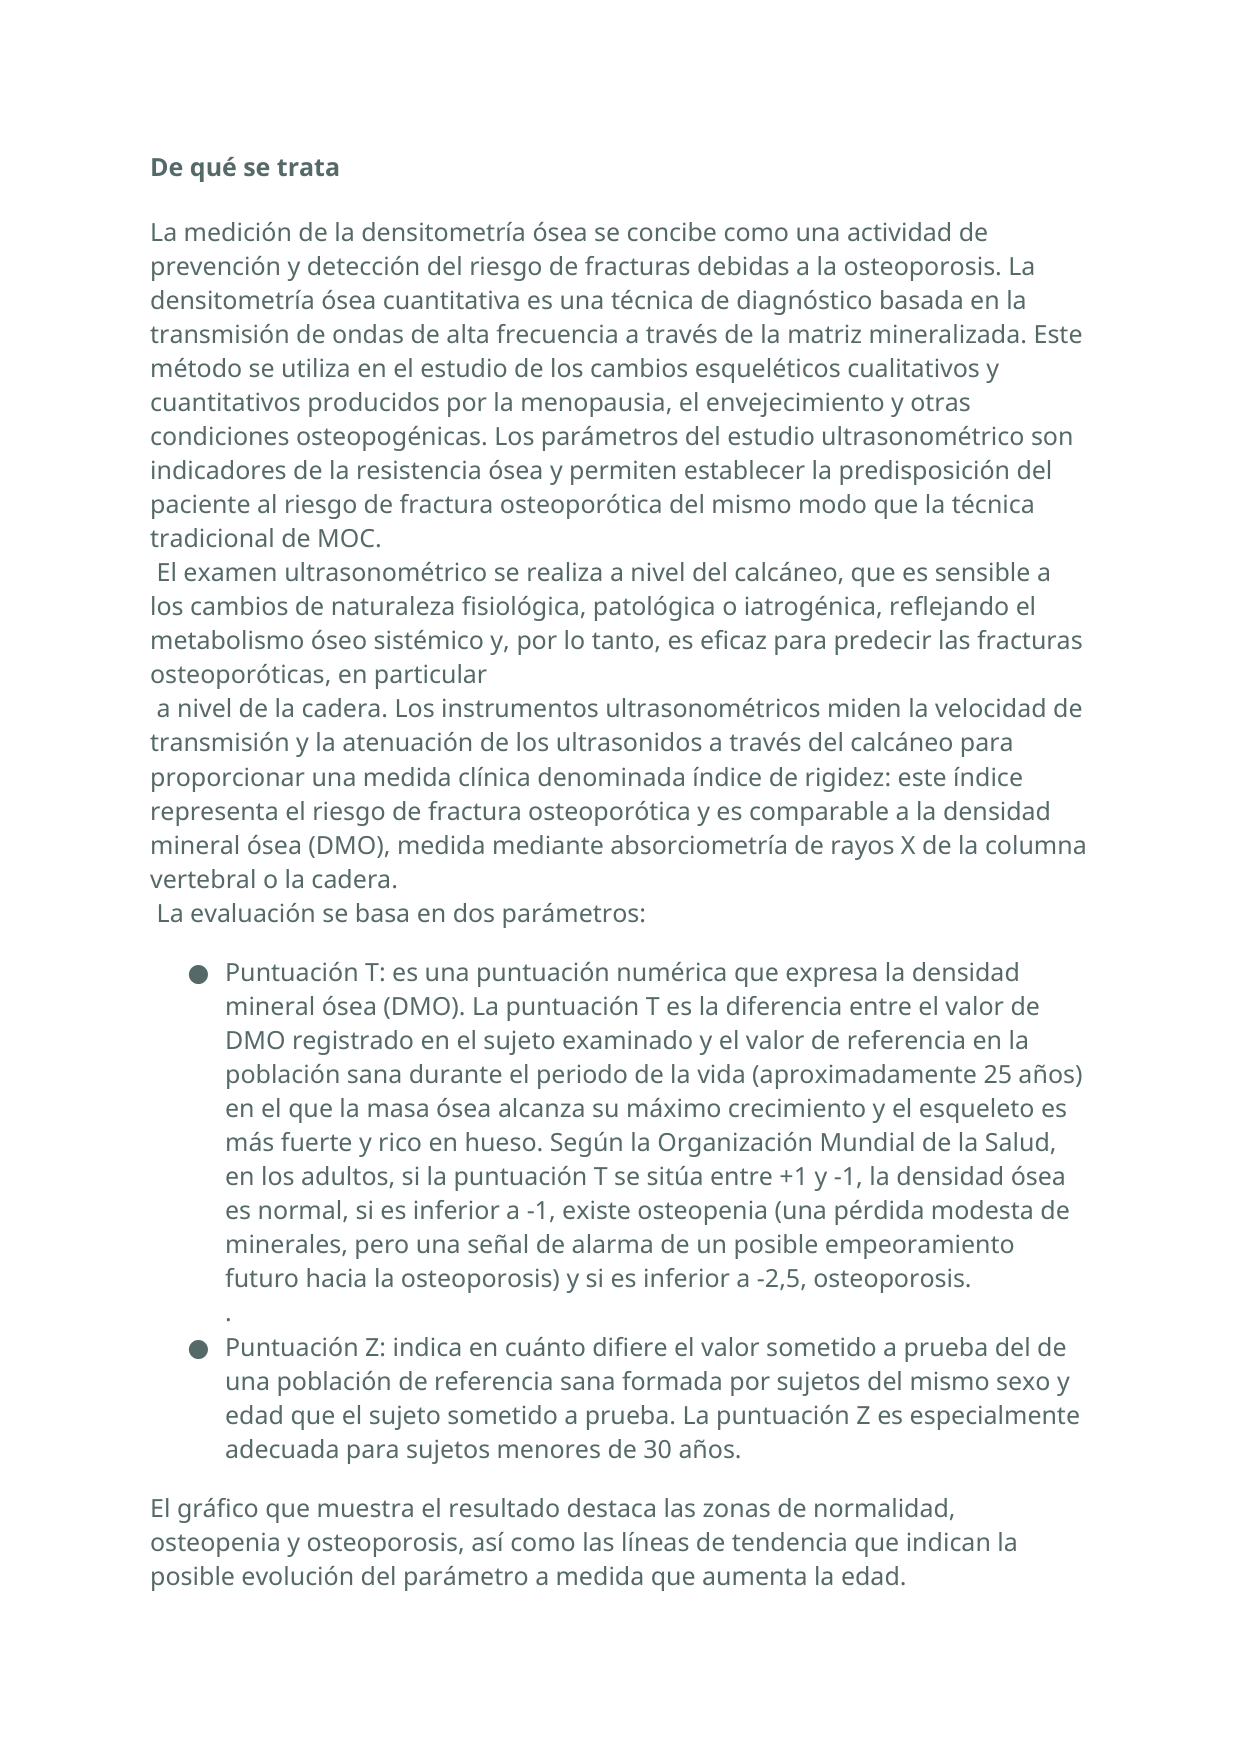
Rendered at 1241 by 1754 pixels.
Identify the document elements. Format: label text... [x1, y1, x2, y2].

text De qué se trata [150, 150, 1090, 184]
list Puntuación Z: indica en cuánto difiere el valor sometido a prueba del de una población de referencia sana formada por sujetos del mismo sexo y edad que el sujeto sometido a prueba. La puntuación Z es especialmente adecuada para sujetos menores de 30 años. [187, 1329, 1090, 1465]
text La medición de la densitometría ósea se concibe como una actividad de prevención y detección del riesgo de fracturas debidas a la osteoporosis. La densitometría ósea cuantitativa es una técnica de diagnóstico basada en la transmisión de ondas de alta frecuencia a través de la matriz mineralizada. Este método se utiliza en el estudio de los cambios esqueléticos cualitativos y cuantitativos producidos por la menopausia, el envejecimiento y otras condiciones osteopogénicas. Los parámetros del estudio ultrasonométrico son indicadores de la resistencia ósea y permiten establecer la predisposición del paciente al riesgo de fractura osteoporótica del mismo modo que la técnica tradicional de MOC. El examen ultrasonométrico se realiza a nivel del calcáneo, que es sensible a los cambios de naturaleza fisiológica, patológica o iatrogénica, reflejando el metabolismo óseo sistémico y, por lo tanto, es eficaz para predecir las fracturas osteoporóticas, en particular a nivel de la cadera. Los instrumentos ultrasonométricos miden la velocidad de transmisión y la atenuación de los ultrasonidos a través del calcáneo para proporcionar una medida clínica denominada índice de rigidez: este índice representa el riesgo de fractura osteoporótica y es comparable a la densidad mineral ósea (DMO), medida mediante absorciometría de rayos X de la columna vertebral o la cadera. La evaluación se basa en dos parámetros: [150, 214, 1090, 929]
list Puntuación T: es una puntuación numérica que expresa la densidad mineral ósea (DMO). La puntuación T es la diferencia entre el valor de DMO registrado en el sujeto examinado y el valor de referencia en la población sana durante el periodo de la vida (aproximadamente 25 años) en el que la masa ósea alcanza su máximo crecimiento y el esqueleto es más fuerte y rico en hueso. Según la Organización Mundial de la Salud, en los adultos, si la puntuación T se sitúa entre +1 y -1, la densidad ósea es normal, si es inferior a -1, existe osteopenia (una pérdida modesta de minerales, pero una señal de alarma de un posible empeoramiento futuro hacia la osteoporosis) y si es inferior a -2,5, osteoporosis. . [187, 954, 1090, 1329]
text El gráfico que muestra el resultado destaca las zonas de normalidad, osteopenia y osteoporosis, así como las líneas de tendencia que indican la posible evolución del parámetro a medida que aumenta la edad. [150, 1490, 1090, 1593]
